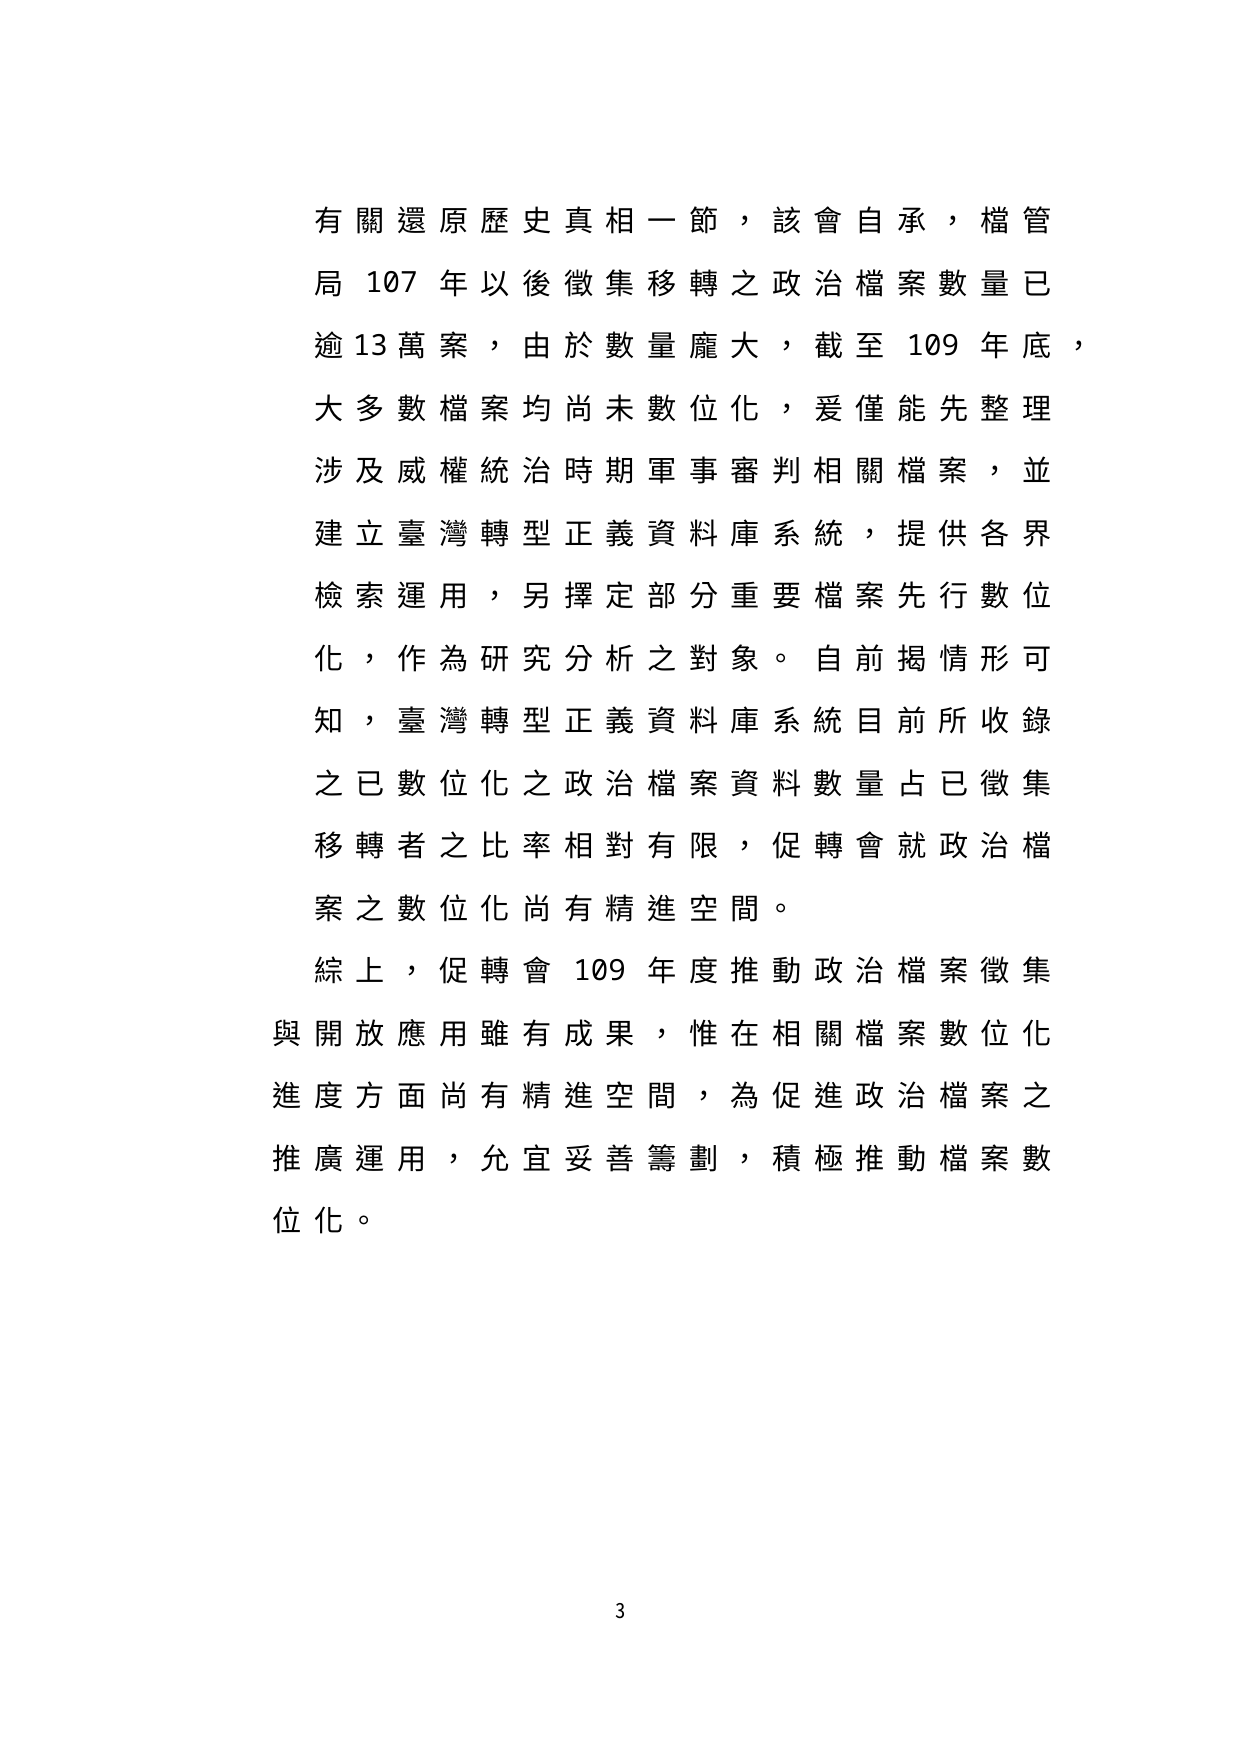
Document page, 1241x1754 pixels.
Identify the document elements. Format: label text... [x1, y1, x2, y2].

text 綜上，促轉會109年度推動政治檔案徵集與開放應用雖有成果，惟在相關檔案數位化進度方面尚有精進空間，為促進政治檔案之推廣運用，允宜妥善籌劃，積極推動檔案數位化。 [242, 927, 1058, 1240]
text 根據促轉會提供該會聲復審計部審核109年度單位決算通知事項辦理情形資料，有關還原歷史真相一節，該會自承，檔管局107年以後徵集移轉之政治檔案數量已逾13萬案，由於數量龐大，截至109年底，大多數檔案均尚未數位化，爰僅能先整理涉及威權統治時期軍事審判相關檔案，並建立臺灣轉型正義資料庫系統，提供各界檢索運用，另擇定部分重要檔案先行數位化，作為研究分析之對象。自前揭情形可知，臺灣轉型正義資料庫系統目前所收錄之已數位化之政治檔案資料數量占已徵集移轉者之比率相對有限，促轉會就政治檔案之數位化尚有精進空間。 [242, 177, 1058, 927]
